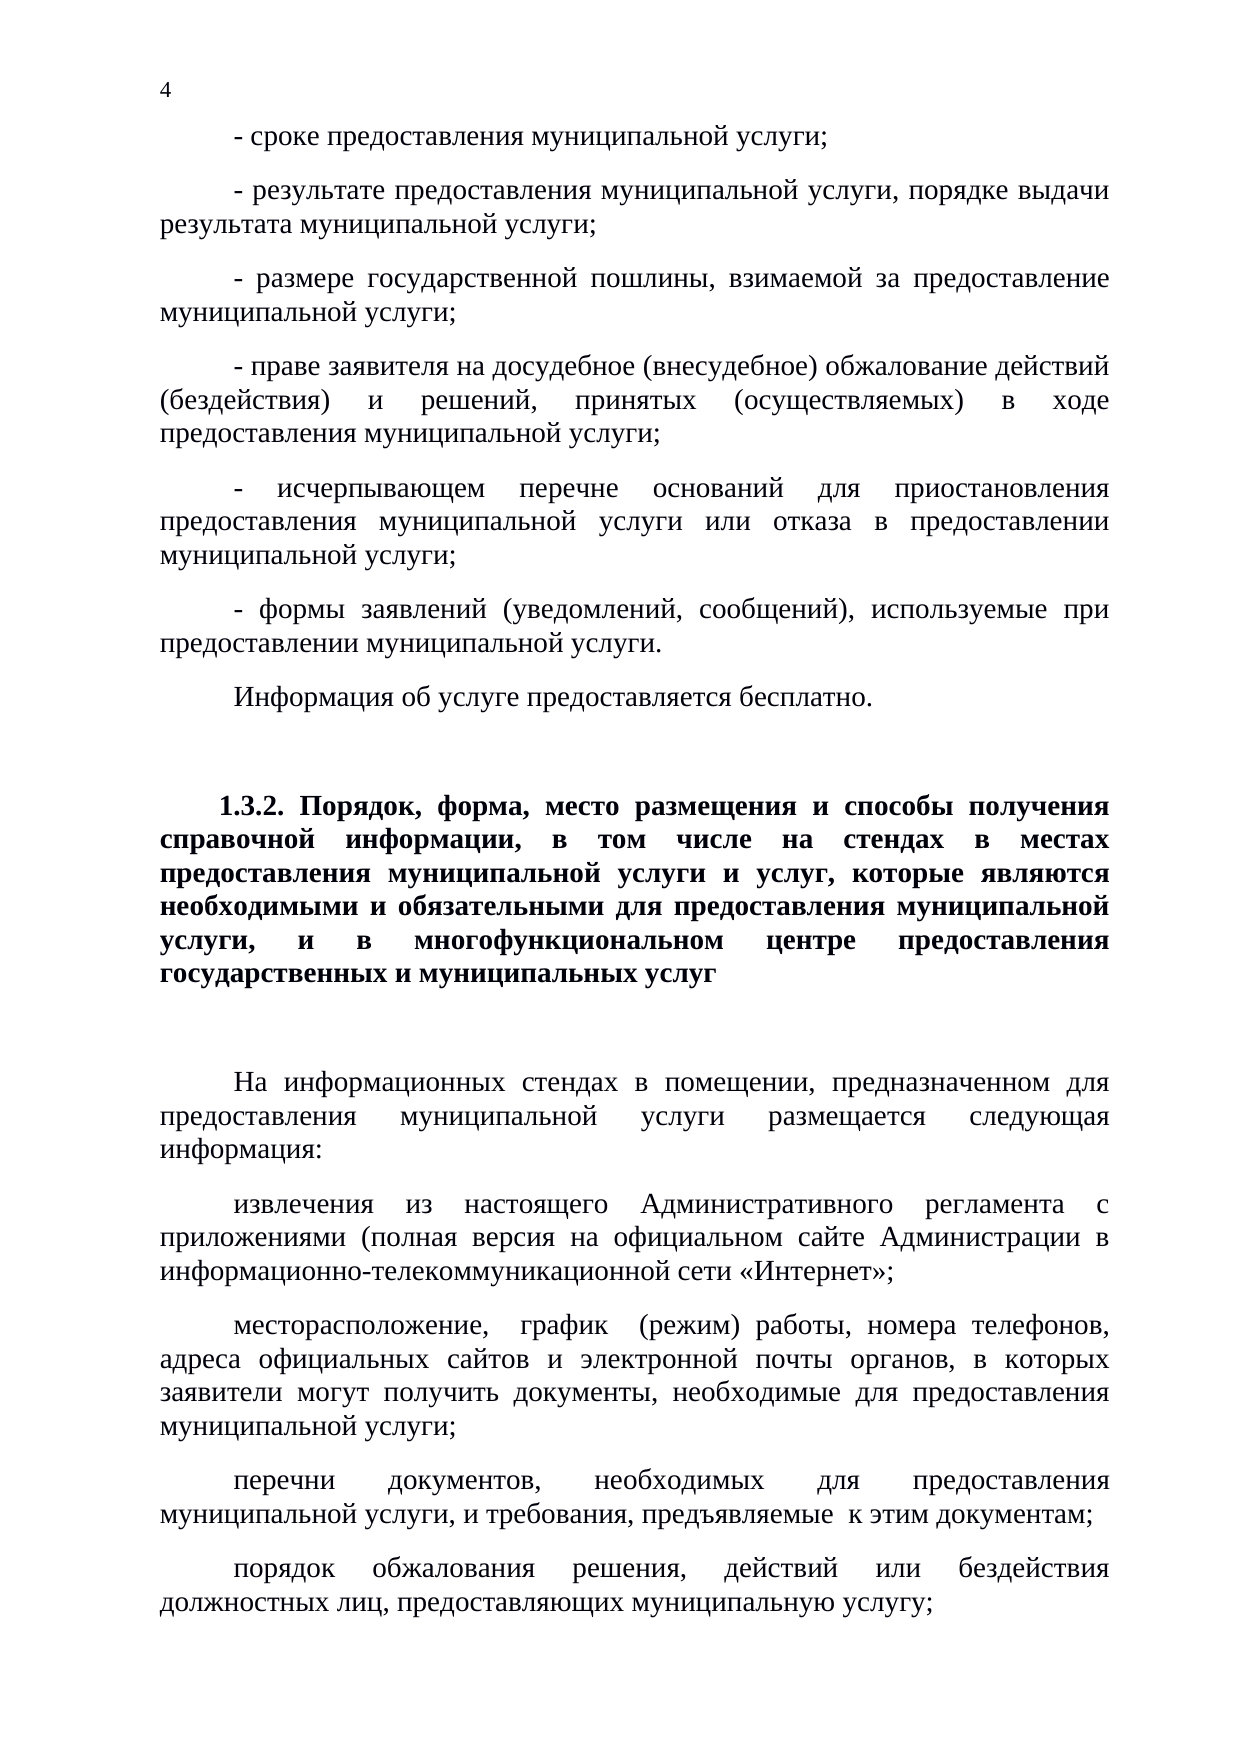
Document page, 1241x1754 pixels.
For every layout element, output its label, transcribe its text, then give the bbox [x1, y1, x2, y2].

text 1.3.2. Порядок, форма, место размещения и способы получения справочной информации, в том числе на стендах в местах предоставления муниципальной услуги и услуг, которые являются необходимыми и обязательными для предоставления муниципальной услуги, и в многофункциональном центре предоставления государственных и муниципальных услуг [159, 788, 1110, 989]
text месторасположение, график (режим) работы, номера телефонов, адреса официальных сайтов и электронной почты органов, в которых заявители могут получить документы, необходимые для предоставления муниципальной услуги; [159, 1307, 1110, 1441]
text - формы заявлений (уведомлений, сообщений), используемые при предоставлении муниципальной услуги. [159, 591, 1110, 658]
text - размере государственной пошлины, взимаемой за предоставление муниципальной услуги; [159, 260, 1110, 327]
text Информация об услуге предоставляется бесплатно. [159, 679, 1110, 713]
text - сроке предоставления муниципальной услуги; [159, 118, 1110, 152]
text На информационных стендах в помещении, предназначенном для предоставления муниципальной услуги размещается следующая информация: [159, 1064, 1110, 1165]
text извлечения из настоящего Административного регламента с приложениями (полная версия на официальном сайте Администрации в информационно-телекоммуникационной сети «Интернет»; [159, 1186, 1110, 1286]
text - результате предоставления муниципальной услуги, порядке выдачи результата муниципальной услуги; [159, 172, 1110, 239]
text порядок обжалования решения, действий или бездействия должностных лиц, предоставляющих муниципальную услугу; [159, 1550, 1110, 1617]
text - праве заявителя на досудебное (внесудебное) обжалование действий (бездействия) и решений, принятых (осуществляемых) в ходе предоставления муниципальной услуги; [159, 348, 1110, 449]
text перечни документов, необходимых для предоставления муниципальной услуги, и требования, предъявляемые к этим документам; [159, 1462, 1110, 1529]
text - исчерпывающем перечне оснований для приостановления предоставления муниципальной услуги или отказа в предоставлении муниципальной услуги; [159, 470, 1110, 570]
